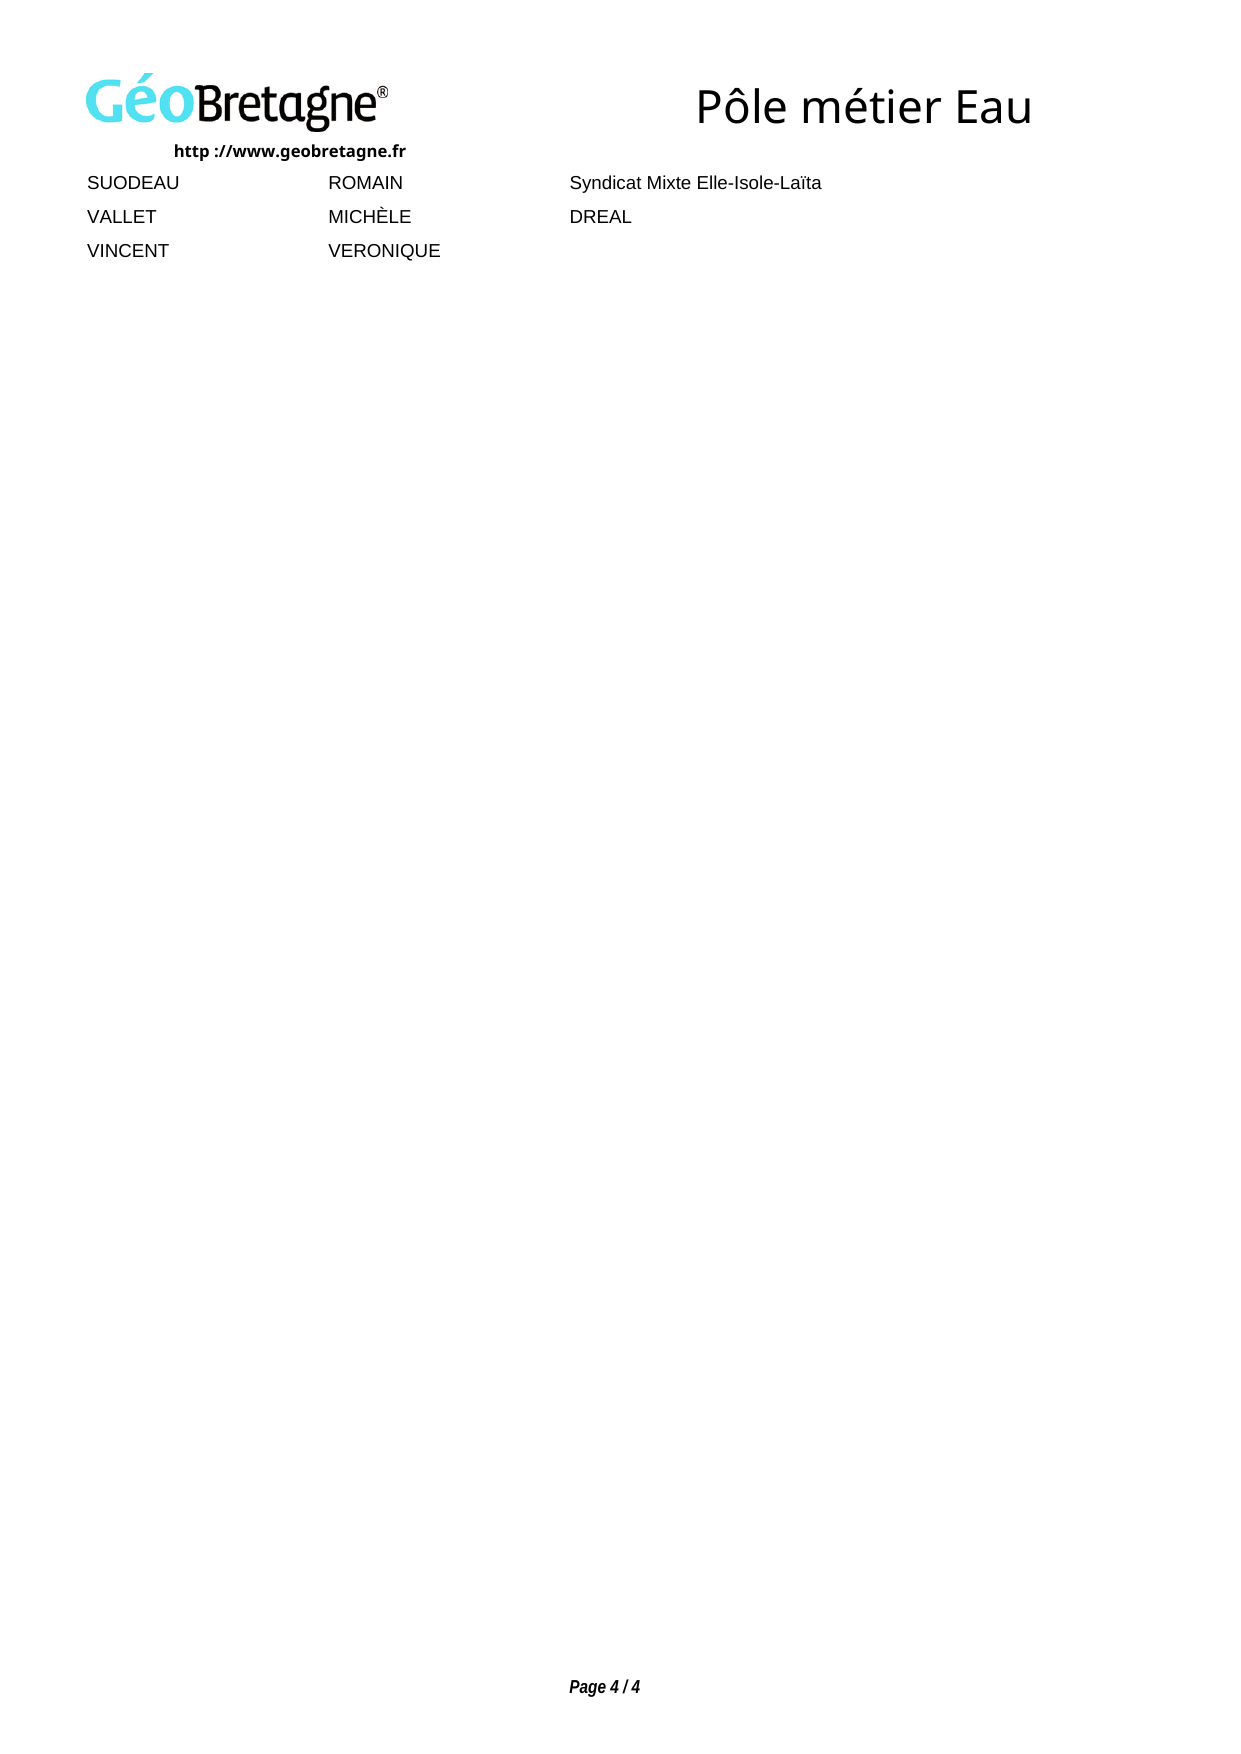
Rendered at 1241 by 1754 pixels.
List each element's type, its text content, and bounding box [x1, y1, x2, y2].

table_cell SUODEAU [87, 171, 328, 206]
table_cell Syndicat Mixte Elle-Isole-Laïta [569, 171, 1123, 206]
table_cell VERONIQUE [328, 240, 569, 274]
picture [86, 73, 388, 132]
table_cell ROMAIN [328, 171, 569, 206]
table_cell MICHÈLE [328, 206, 569, 239]
table_cell VINCENT [87, 240, 328, 274]
table_cell [569, 240, 1123, 274]
table_cell VALLET [87, 206, 328, 239]
table_cell DREAL [569, 206, 1123, 239]
